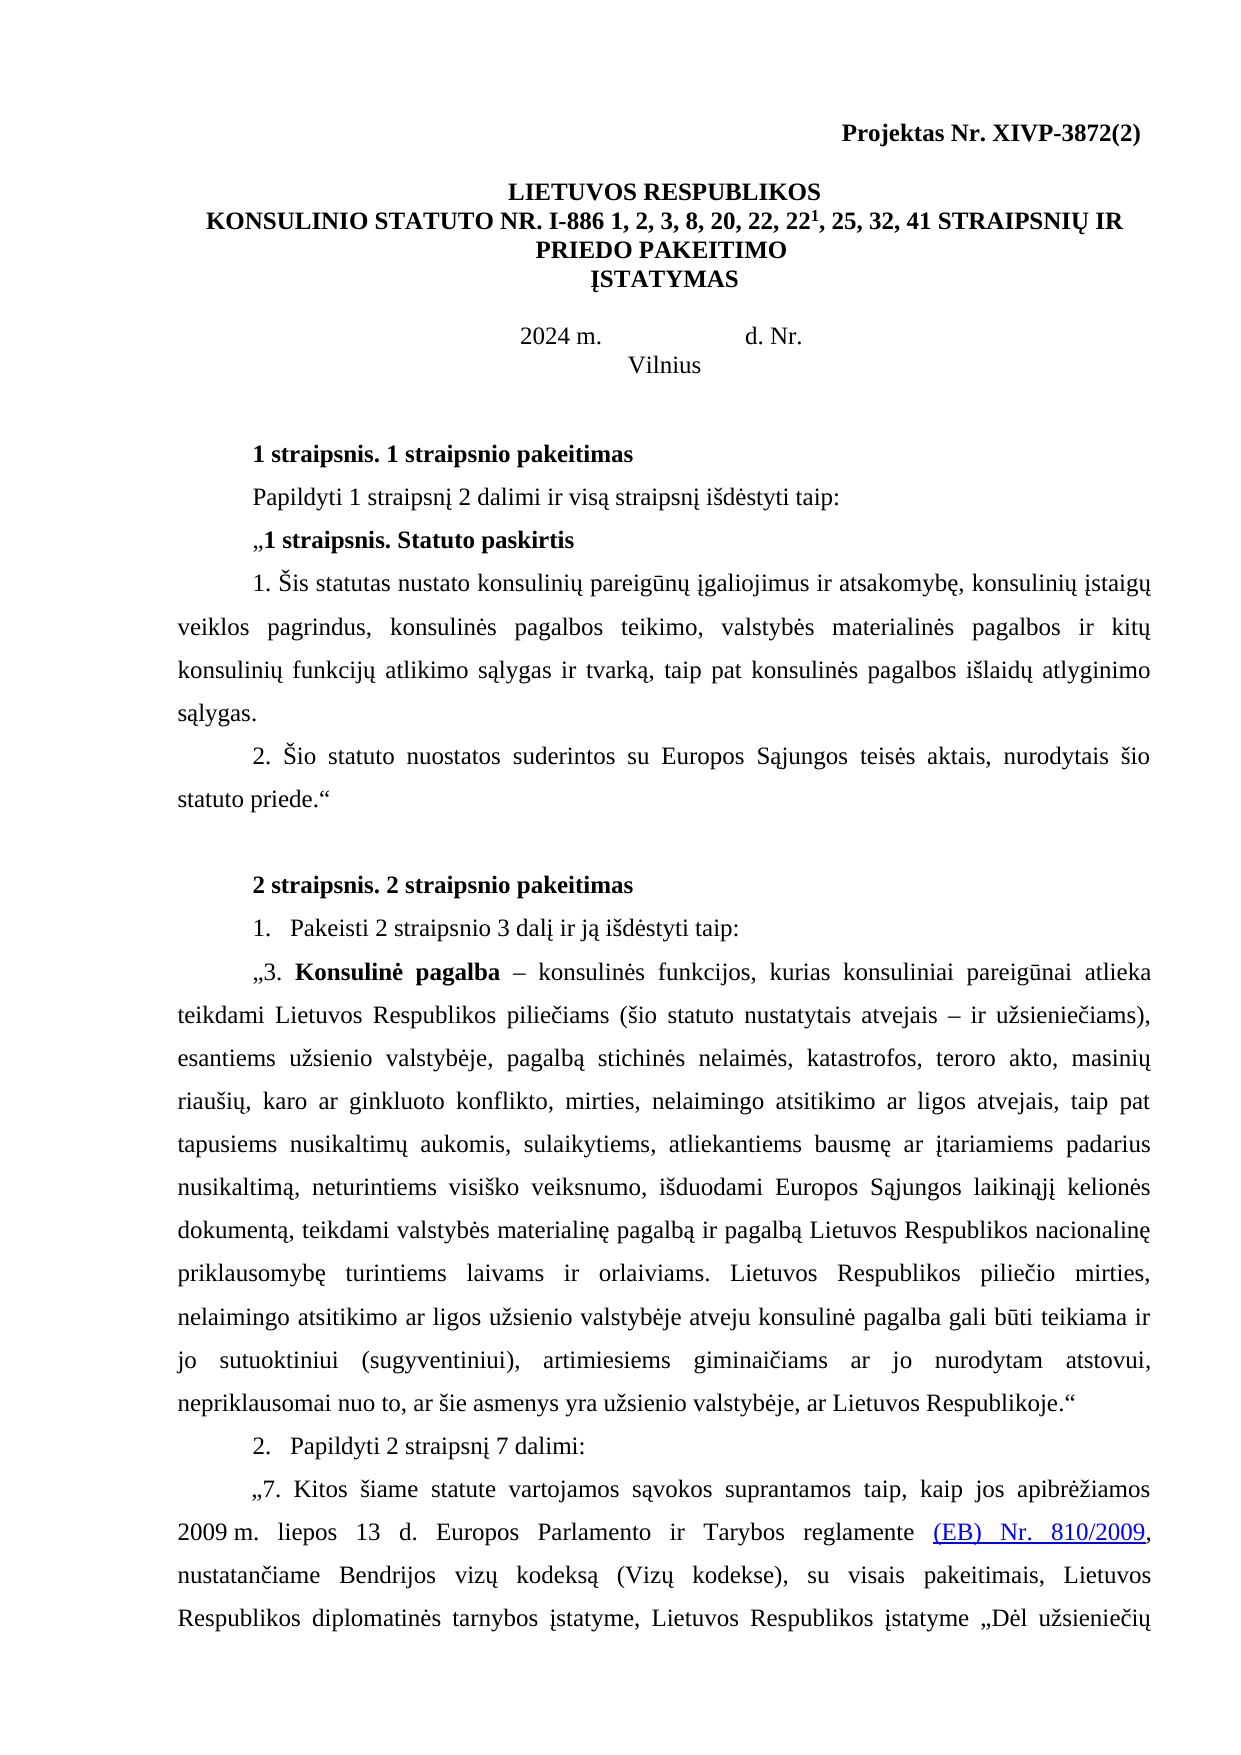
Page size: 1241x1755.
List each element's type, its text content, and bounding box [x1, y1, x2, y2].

text 2. Papildyti 2 straipsnį 7 dalimi: [252, 1431, 1152, 1460]
text 2 straipsnis. 2 straipsnio pakeitimas [177, 870, 1152, 899]
text LIETUVOS RESPUBLIKOS [177, 177, 1152, 206]
text 1. Pakeisti 2 straipsnio 3 dalį ir ją išdėstyti taip: [252, 913, 1152, 942]
text „3. Konsulinė pagalba – konsulinės funkcijos, kurias konsuliniai pareigūnai atlieka teikdami Lietuvos Respublikos piliečiams (šio statuto nustatytais atvejais – ir užsieniečiams), esantiems užsienio valstybėje, pagalbą stichinės nelaimės, katastrofos, teroro akto, masinių riaušių, karo ar ginkluoto konflikto, mirties, nelaimingo atsitikimo ar ligos atvejais, taip pat tapusiems nusikaltimų aukomis, sulaikytiems, atliekantiems bausmę ar įtariamiems padarius nusikaltimą, neturintiems visiško veiksnumo, išduodami Europos Sąjungos laikinąjį kelionės dokumentą, teikdami valstybės materialinę pagalbą ir pagalbą Lietuvos Respublikos nacionalinę priklausomybę turintiems laivams ir orlaiviams. Lietuvos Respublikos piliečio mirties, nelaimingo atsitikimo ar ligos užsienio valstybėje atveju konsulinė pagalba gali būti teikiama ir jo sutuoktiniui (sugyventiniui), artimiesiems giminaičiams ar jo nurodytam atstovui, nepriklausomai nuo to, ar šie asmenys yra užsienio valstybėje, ar Lietuvos Respublikoje.“ [177, 957, 1152, 1417]
text 1. Šis statutas nustato konsulinių pareigūnų įgaliojimus ir atsakomybę, konsulinių įstaigų veiklos pagrindus, konsulinės pagalbos teikimo, valstybės materialinės pagalbos ir kitų konsulinių funkcijų atlikimo sąlygas ir tvarką, taip pat konsulinės pagalbos išlaidų atlyginimo sąlygas. [177, 568, 1152, 727]
text „1 straipsnis. Statuto paskirtis [177, 525, 1152, 554]
subtitle Projektas Nr. XIVP-3872(2) [177, 118, 1152, 147]
text ĮSTATYMAS [177, 264, 1152, 292]
text 1 straipsnis. 1 straipsnio pakeitimas [177, 439, 1152, 468]
text 2. Šio statuto nuostatos suderintos su Europos Sąjungos teisės aktais, nurodytais šio statuto priede.“ [177, 741, 1152, 813]
text „7. Kitos šiame statute vartojamos sąvokos suprantamos taip, kaip jos apibrėžiamos 2009 m. liepos 13 d. Europos Parlamento ir Tarybos reglamente (EB) Nr. 810/2009, nustatančiame Bendrijos vizų kodeksą (Vizų kodekse), su visais pakeitimais, Lietuvos Respublikos diplomatinės tarnybos įstatyme, Lietuvos Respublikos įstatyme „Dėl užsieniečių [177, 1474, 1152, 1632]
text Vilnius [177, 350, 1152, 379]
text 2024 m. d. Nr. [177, 321, 1152, 350]
text KONSULINIO STATUTO NR. I-886 1, 2, 3, 8, 20, 22, 221, 25, 32, 41 STRAIPSNIŲ IR PRIEDO PAKEITIMO [177, 206, 1152, 264]
text Papildyti 1 straipsnį 2 dalimi ir visą straipsnį išdėstyti taip: [177, 482, 1152, 511]
